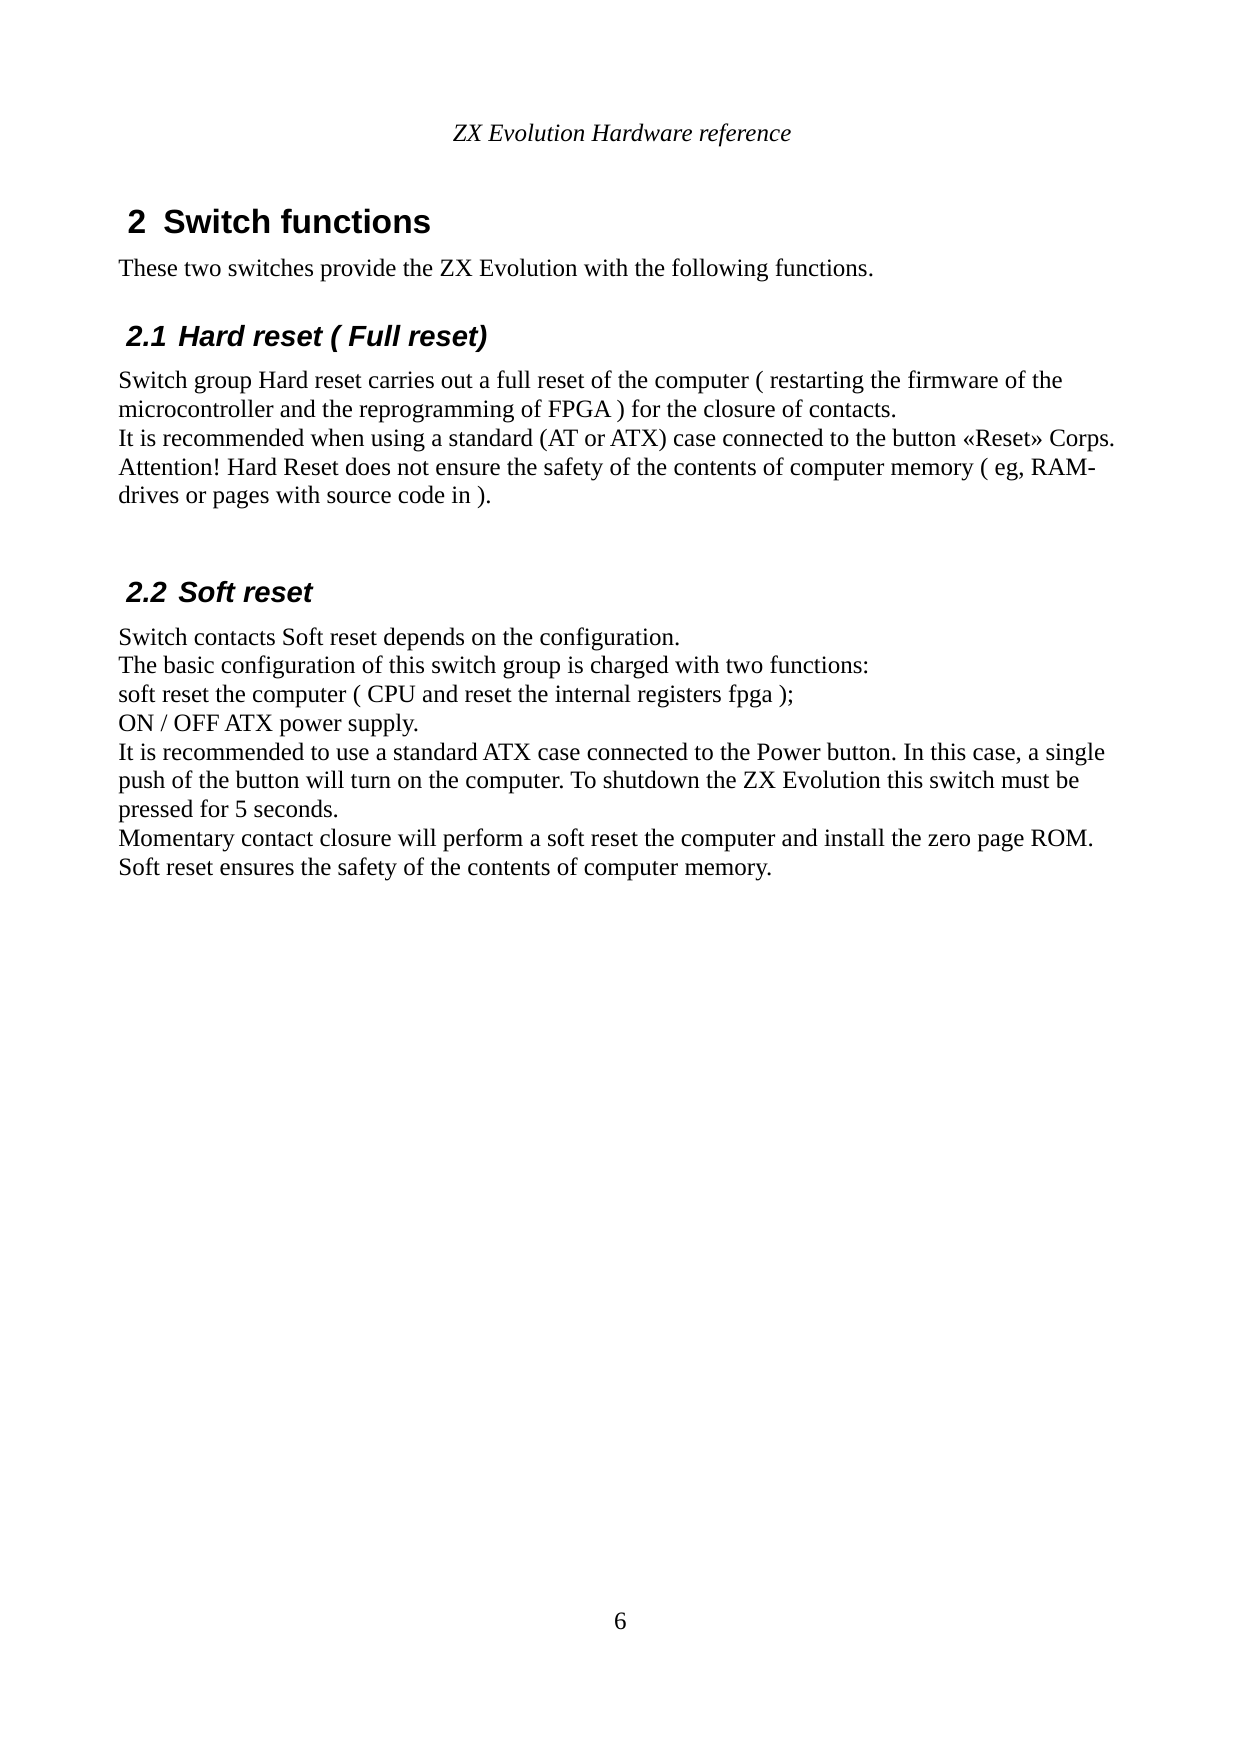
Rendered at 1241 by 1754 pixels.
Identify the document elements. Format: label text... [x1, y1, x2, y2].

text Switch group Hard reset carries out a full reset of the computer ( restarting the firmware of the microcontroller and the reprogramming of FPGA ) for the closure of contacts. It is recommended when using a standard (AT or ATX) case connected to the button «Reset» Corps. Attention! Hard Reset does not ensure the safety of the contents of computer memory ( eg, RAM-drives or pages with source code in ). [118, 366, 1122, 509]
text These two switches provide the ZX Evolution with the following functions. [118, 253, 1122, 282]
subtitle Hard reset ( Full reset) [118, 319, 1122, 353]
text Switch contacts Soft reset depends on the configuration. The basic configuration of this switch group is charged with two functions: soft reset the computer ( CPU and reset the internal registers fpga ); ON / OFF ATX power supply. It is recommended to use a standard ATX case connected to the Power button. In this case, a single push of the button will turn on the computer. To shutdown the ZX Evolution this switch must be pressed for 5 seconds. Momentary contact closure will perform a soft reset the computer and install the zero page ROM. Soft reset ensures the safety of the contents of computer memory. [118, 622, 1122, 880]
subtitle Switch functions [118, 202, 1122, 241]
subtitle Soft reset [118, 576, 1122, 609]
